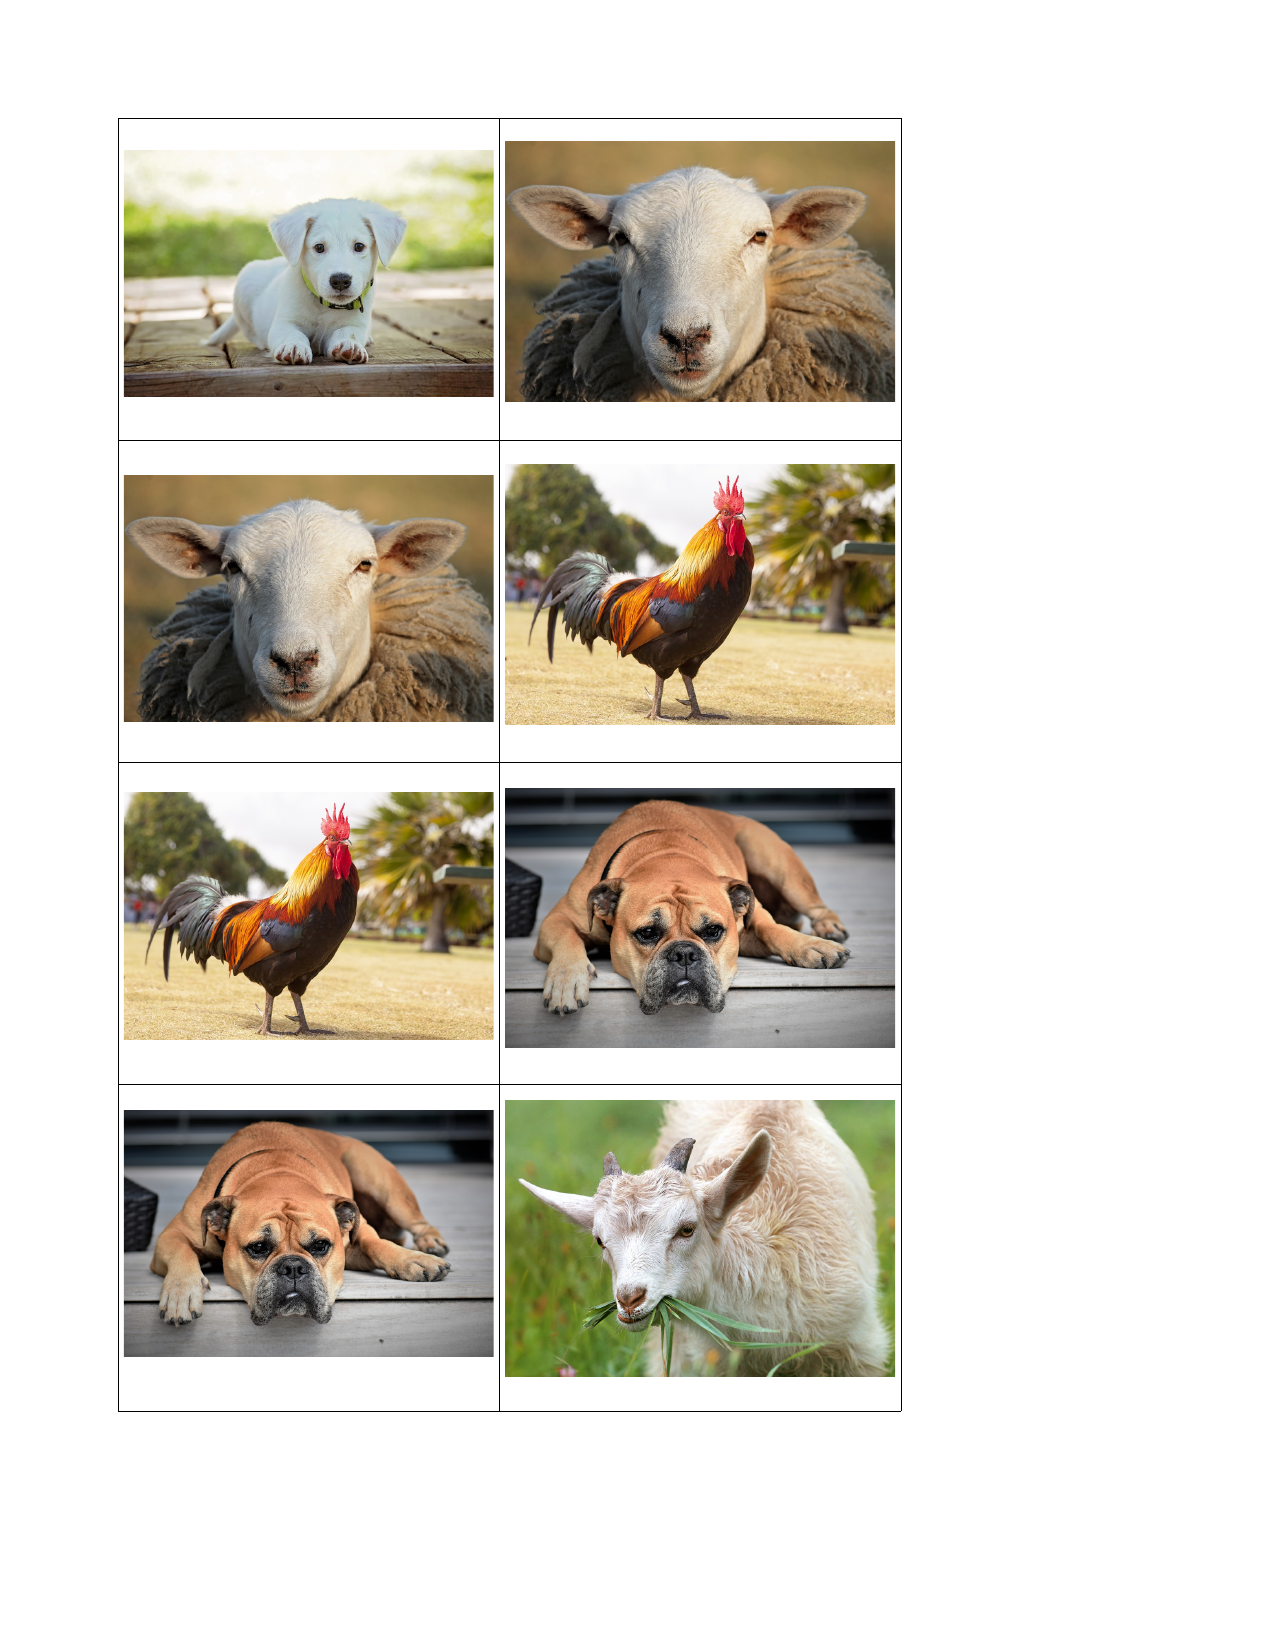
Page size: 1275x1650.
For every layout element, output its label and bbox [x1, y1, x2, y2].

table_cell [500, 763, 901, 1084]
table_cell [119, 763, 499, 1084]
picture [505, 788, 896, 1048]
picture [123, 150, 494, 397]
table_cell [119, 1085, 499, 1411]
table_cell [896, 465, 901, 724]
table_header [119, 119, 499, 440]
picture [123, 792, 494, 1040]
picture [123, 1110, 494, 1357]
table_header [500, 119, 901, 440]
picture [505, 1100, 896, 1377]
picture [505, 141, 896, 402]
table_cell [500, 465, 505, 724]
picture [505, 464, 896, 725]
picture [123, 475, 494, 722]
table_cell [119, 441, 499, 762]
table_cell [500, 1085, 901, 1411]
table_cell [500, 441, 901, 464]
table_cell [500, 725, 901, 762]
